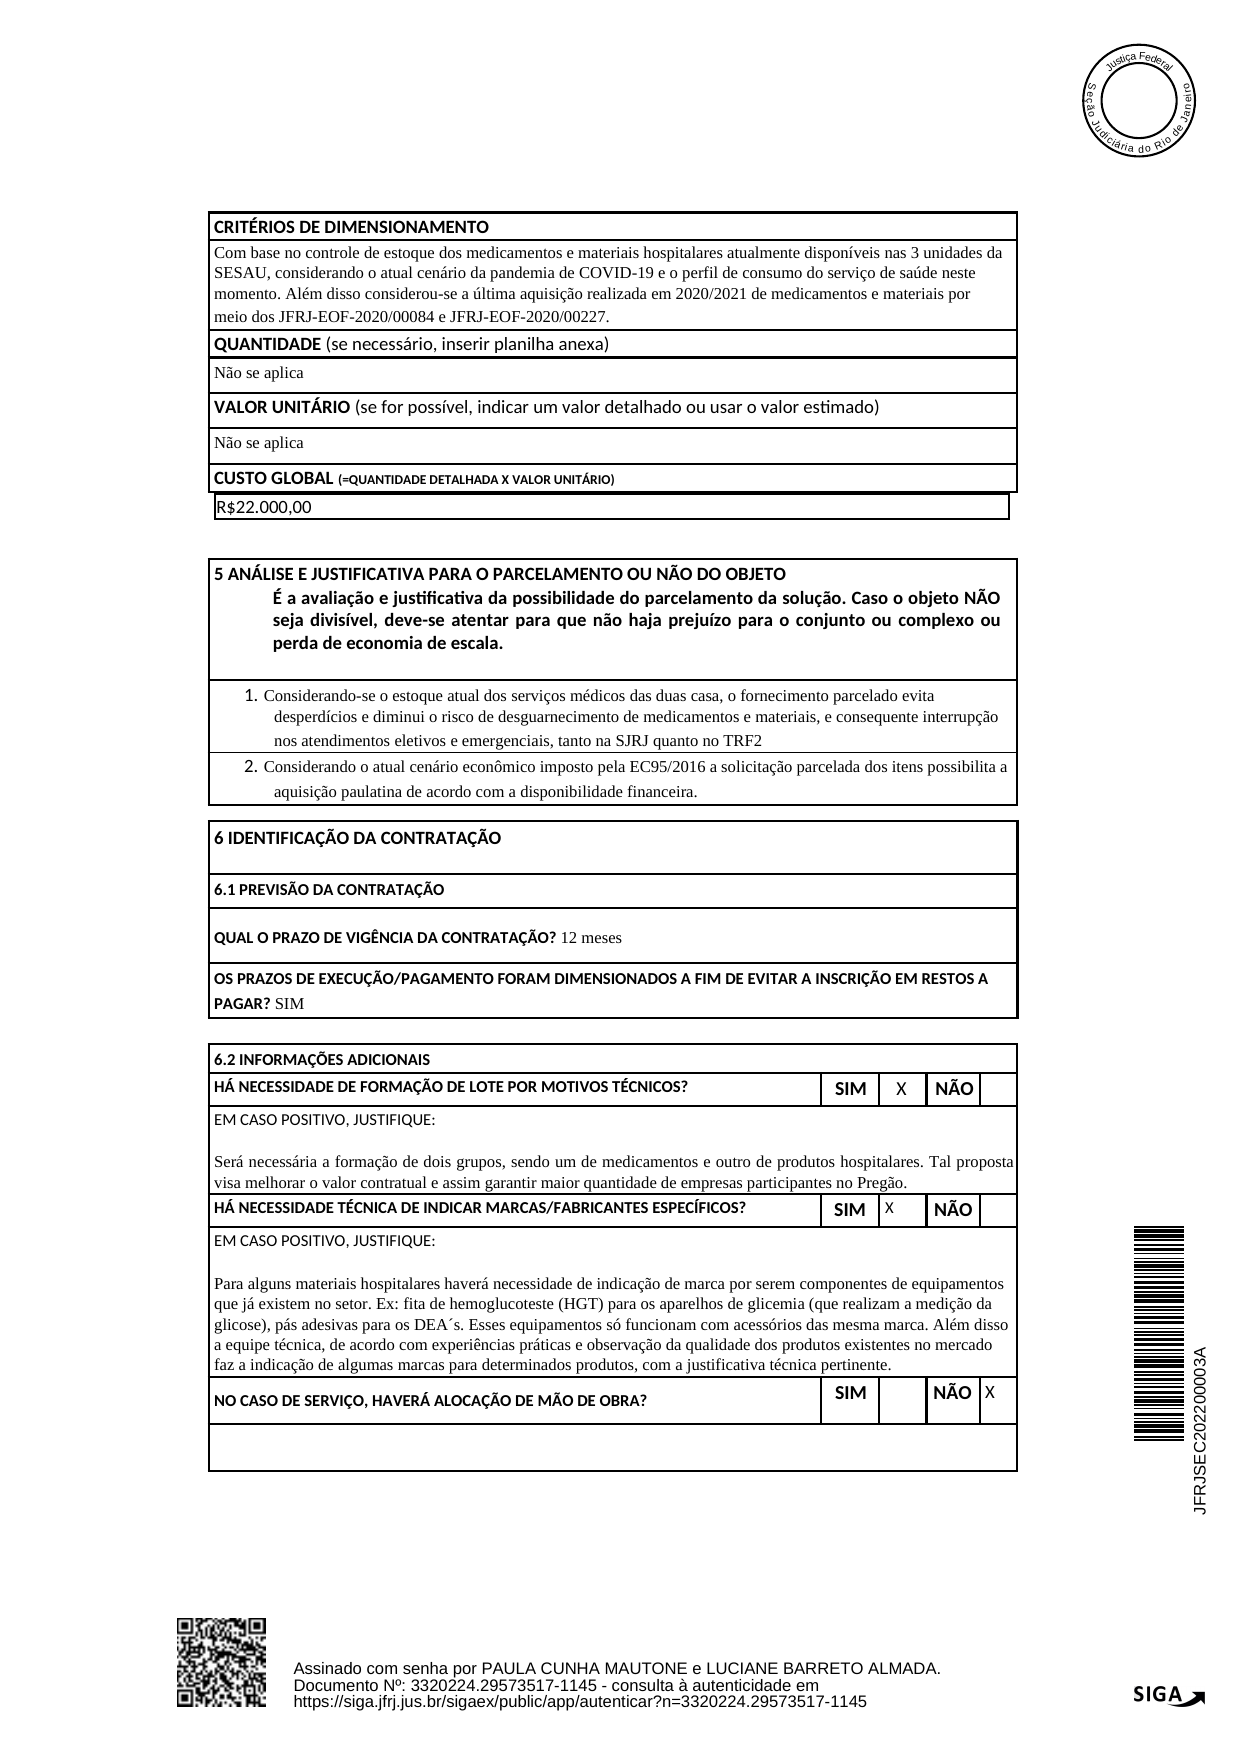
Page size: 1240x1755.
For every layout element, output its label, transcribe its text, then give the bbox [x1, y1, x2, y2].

table_cell 2. Considerando o atual cenário econômico imposto pela EC95/2016 a solicitação parcelada dos itens possibilita a aquisição paulatina de acordo com a disponibilidade financeira. [210, 753, 1016, 803]
table_cell NÃO [928, 1378, 979, 1423]
table_cell HÁ NECESSIDADE DE FORMAÇÃO DE LOTE POR MOTIVOS TÉCNICOS? [210, 1074, 820, 1104]
table_cell QUAL O PRAZO DE VIGÊNCIA DA CONTRATAÇÃO? 12 meses [210, 909, 1016, 962]
table_cell CUSTO GLOBAL (=QUANTIDADE DETALHADA X VALOR UNITÁRIO) [210, 465, 1016, 491]
table_cell 6.1 PREVISÃO DA CONTRATAÇÃO [210, 875, 1016, 907]
table_cell VALOR UNITÁRIO (se for possível, indicar um valor detalhado ou usar o valor estimado) [210, 394, 1016, 427]
table_cell OS PRAZOS DE EXECUÇÃO/PAGAMENTO FORAM DIMENSIONADOS A FIM DE EVITAR A INSCRIÇÃO EM RESTOS A PAGAR? SIM [210, 964, 1016, 1017]
table_cell [210, 1425, 1016, 1469]
text R$22.000,00 [216, 495, 1008, 518]
table_cell NÃO [928, 1195, 979, 1226]
table_cell QUANTIDADE (se necessário, inserir planilha anexa) [210, 331, 1016, 356]
table_cell Não se aplica [210, 429, 1016, 463]
table_header 5 ANÁLISE E JUSTIFICATIVA PARA O PARCELAMENTO OU NÃO DO OBJETO É a avaliação e justificativa da possibilidade do parcelamento da solução. Caso o objeto NÃO seja divisível, deve-se atentar para que não haja prejuízo para o conjunto ou complexo ou perda de economia de escala. [210, 560, 1016, 679]
table_cell SIM [822, 1074, 878, 1104]
table_cell [880, 1378, 925, 1423]
table_cell SIM [822, 1378, 878, 1423]
table_cell EM CASO POSITIVO, JUSTIFIQUE: Para alguns materiais hospitalares haverá necessidade de indicação de marca por serem componentes de equipamentos que já existem no setor. Ex: fita de hemoglucoteste (HGT) para os aparelhos de glicemia (que realizam a medição da glicose), pás adesivas para os DEA´s. Esses equipamentos só funcionam com acessórios das mesma marca. Além disso a equipe técnica, de acordo com experiências práticas e observação da qualidade dos produtos existentes no mercado faz a indicação de algumas marcas para determinados produtos, com a justificativa técnica pertinente. [210, 1228, 1016, 1376]
table_cell X [981, 1378, 1016, 1423]
table_cell [981, 1195, 1016, 1226]
table_header 6 IDENTIFICAÇÃO DA CONTRATAÇÃO [210, 822, 1016, 872]
table_cell Com base no controle de estoque dos medicamentos e materiais hospitalares atualmente disponíveis nas 3 unidades da SESAU, considerando o atual cenário da pandemia de COVID-19 e o perfil de consumo do serviço de saúde neste momento. Além disso considerou-se a última aquisição realizada em 2020/2021 de medicamentos e materiais por meio dos JFRJ-EOF-2020/00084 e JFRJ-EOF-2020/00227. [210, 241, 1016, 329]
table_cell [981, 1074, 1016, 1104]
table_cell X [880, 1074, 925, 1104]
table_cell SIM [822, 1195, 878, 1226]
table_cell X [880, 1195, 925, 1226]
table_cell HÁ NECESSIDADE TÉCNICA DE INDICAR MARCAS/FABRICANTES ESPECÍFICOS? [210, 1195, 820, 1226]
table_cell NÃO [928, 1074, 979, 1104]
table_cell EM CASO POSITIVO, JUSTIFIQUE: Será necessária a formação de dois grupos, sendo um de medicamentos e outro de produtos hospitalares. Tal proposta visa melhorar o valor contratual e assim garantir maior quantidade de empresas participantes no Pregão. [210, 1107, 1016, 1193]
table_header 6.2 INFORMAÇÕES ADICIONAIS [210, 1045, 1016, 1072]
table_cell CRITÉRIOS DE DIMENSIONAMENTO [210, 214, 1016, 239]
table_cell 1. Considerando-se o estoque atual dos serviços médicos das duas casa, o fornecimento parcelado evita desperdícios e diminui o risco de desguarnecimento de medicamentos e materiais, e consequente interrupção nos atendimentos eletivos e emergenciais, tanto na SJRJ quanto no TRF2 [210, 681, 1016, 752]
table_cell NO CASO DE SERVIÇO, HAVERÁ ALOCAÇÃO DE MÃO DE OBRA? [210, 1378, 820, 1423]
table_cell Não se aplica [210, 359, 1016, 392]
